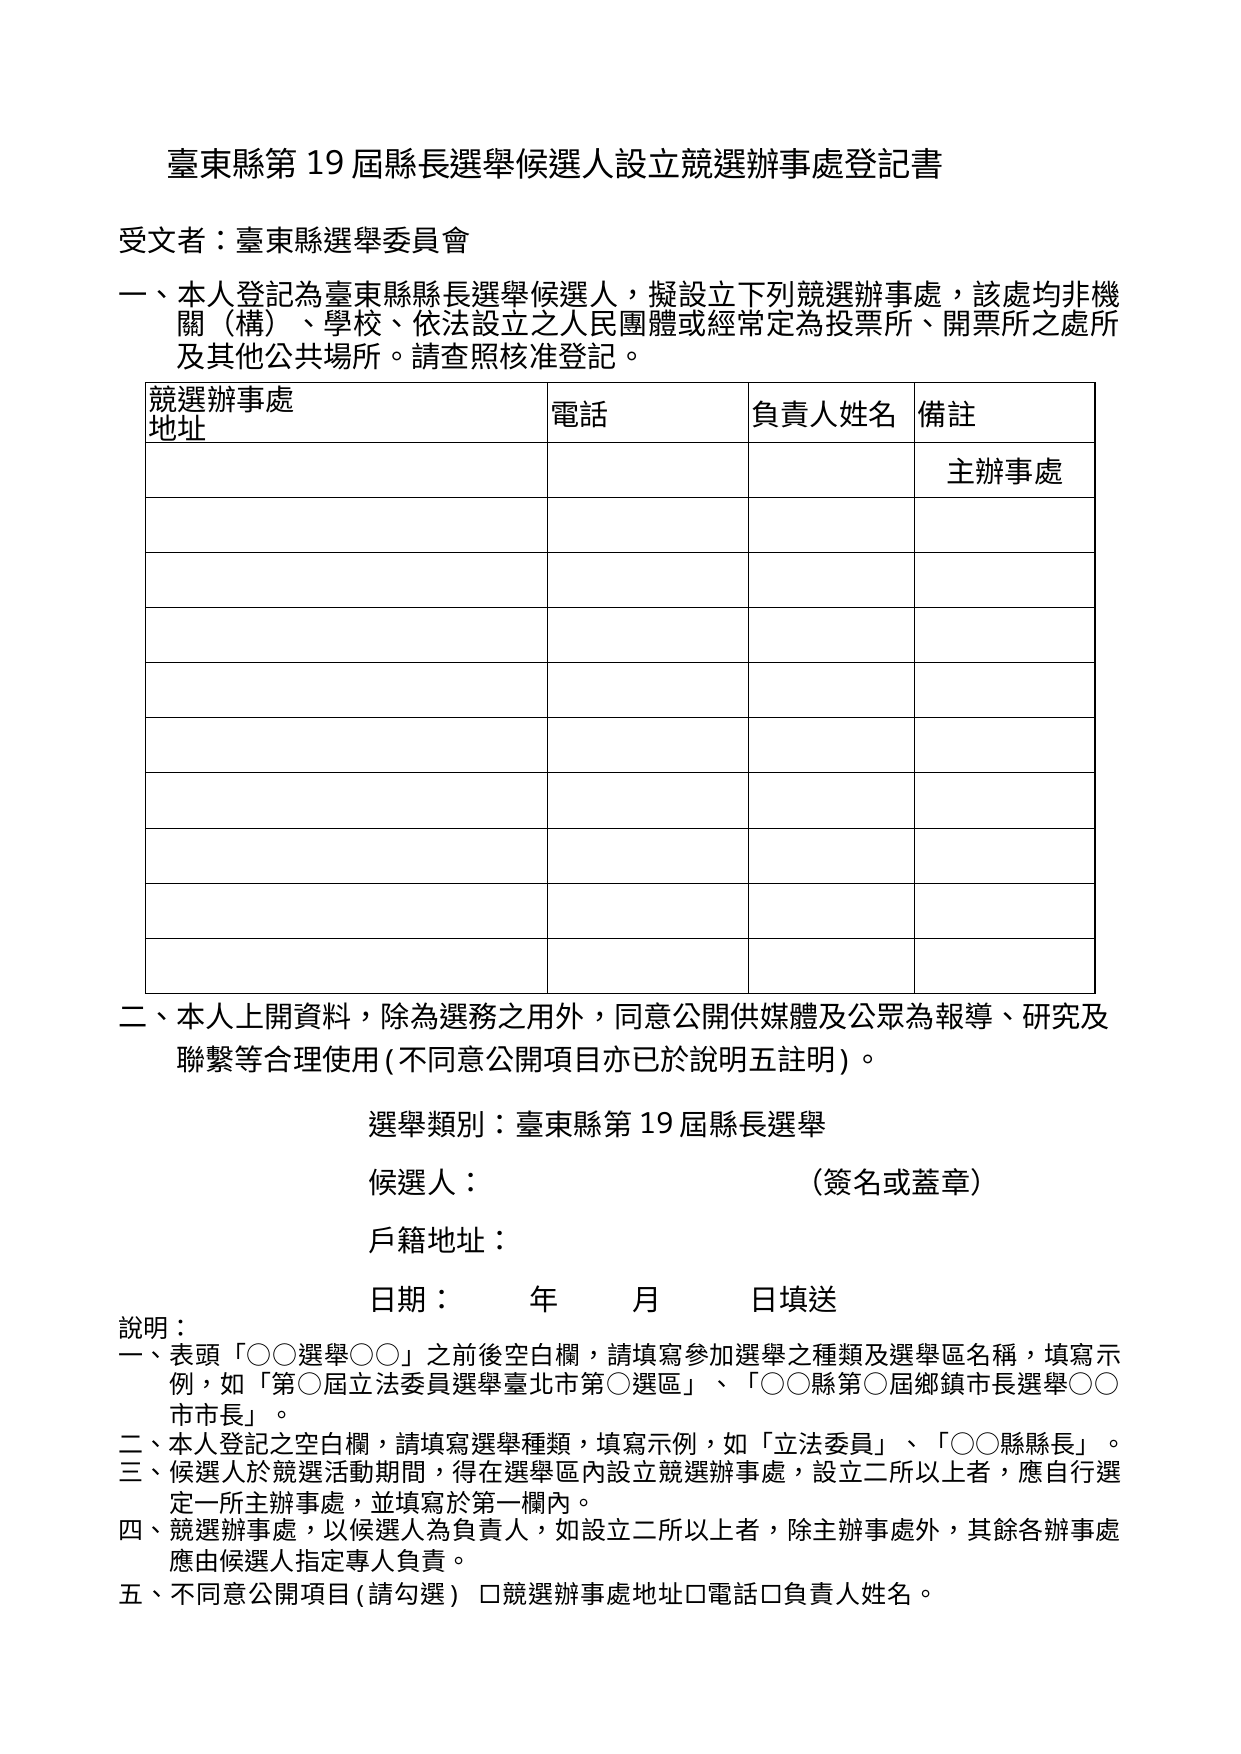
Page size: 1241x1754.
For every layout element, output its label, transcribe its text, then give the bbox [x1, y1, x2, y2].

text 受文者：臺東縣選舉委員會 [118, 224, 1122, 253]
table_cell [548, 443, 748, 497]
table_cell [749, 608, 914, 662]
table_cell [548, 553, 748, 607]
table_cell [749, 443, 914, 497]
table_header 負責人姓名 [749, 383, 914, 442]
table_cell [915, 884, 1094, 938]
table_cell [146, 498, 547, 552]
text 說明： [118, 1312, 1122, 1341]
table_cell [146, 829, 547, 882]
table_cell [548, 498, 748, 552]
table_cell [146, 443, 547, 497]
table_cell [548, 663, 748, 717]
table_header 備註 [915, 383, 1094, 442]
table_cell [146, 773, 547, 827]
table_cell [146, 939, 547, 993]
table_cell [915, 718, 1094, 772]
table_cell [749, 663, 914, 717]
table_header 電話 [548, 383, 748, 442]
table_cell [749, 773, 914, 827]
table_cell [146, 663, 547, 717]
table_cell [915, 773, 1094, 827]
table_cell [146, 718, 547, 772]
table_cell [548, 884, 748, 938]
table_cell 主辦事處 [915, 443, 1094, 497]
table_cell [915, 829, 1094, 882]
text 二、本人登記之空白欄，請填寫選舉種類，填寫示例，如「立法委員」、「○○縣縣長」。 [118, 1428, 1122, 1458]
table_cell [915, 498, 1094, 552]
text 日期： 年 月 日填送 [368, 1283, 1122, 1312]
text 三、候選人於競選活動期間，得在選舉區內設立競選辦事處，設立二所以上者，應自行選定一所主辦事處，並填寫於第一欄內。 [118, 1458, 1122, 1516]
text 四、競選辦事處，以候選人為負責人，如設立二所以上者，除主辦事處外，其餘各辦事處應由候選人指定專人負責。 [118, 1516, 1122, 1574]
text 一、本人登記為臺東縣縣長選舉候選人，擬設立下列競選辦事處，該處均非機關（構）、學校、依法設立之人民團體或經常定為投票所、開票所之處所及其他公共場所。請查照核准登記。 [118, 282, 1122, 370]
table_cell [548, 939, 748, 993]
text 一、表頭「○○選舉○○」之前後空白欄，請填寫參加選舉之種類及選舉區名稱，填寫示例，如「第○屆立法委員選舉臺北市第○選區」、「○○縣第○屆鄉鎮市長選舉○○市市長」。 [118, 1341, 1122, 1428]
text 戶籍地址： [368, 1224, 1122, 1253]
table_cell [749, 498, 914, 552]
table_cell [146, 553, 547, 607]
table_cell [915, 663, 1094, 717]
table_cell [749, 884, 914, 938]
text 五、不同意公開項目(請勾選) 競選辦事處地址電話負責人姓名。 [118, 1574, 1122, 1611]
table_cell [146, 884, 547, 938]
table_cell [915, 608, 1094, 662]
text 臺東縣第19屆縣長選舉候選人設立競選辦事處登記書 [118, 147, 992, 176]
table_cell [548, 718, 748, 772]
table_cell [749, 939, 914, 993]
table_header 競選辦事處 地址 [146, 383, 547, 442]
table_cell [548, 773, 748, 827]
table_cell [749, 553, 914, 607]
table_cell [915, 939, 1094, 993]
table_cell [749, 829, 914, 882]
table_cell [749, 718, 914, 772]
table_cell [915, 553, 1094, 607]
table_cell [548, 829, 748, 882]
table_cell [548, 608, 748, 662]
text 候選人： （簽名或蓋章） [368, 1166, 1122, 1195]
text 二、本人上開資料，除為選務之用外，同意公開供媒體及公眾為報導、研究及聯繫等合理使用(不同意公開項目亦已於說明五註明)。 [118, 994, 1122, 1078]
table_cell [146, 608, 547, 662]
text 選舉類別：臺東縣第19屆縣長選舉 [368, 1108, 1122, 1137]
